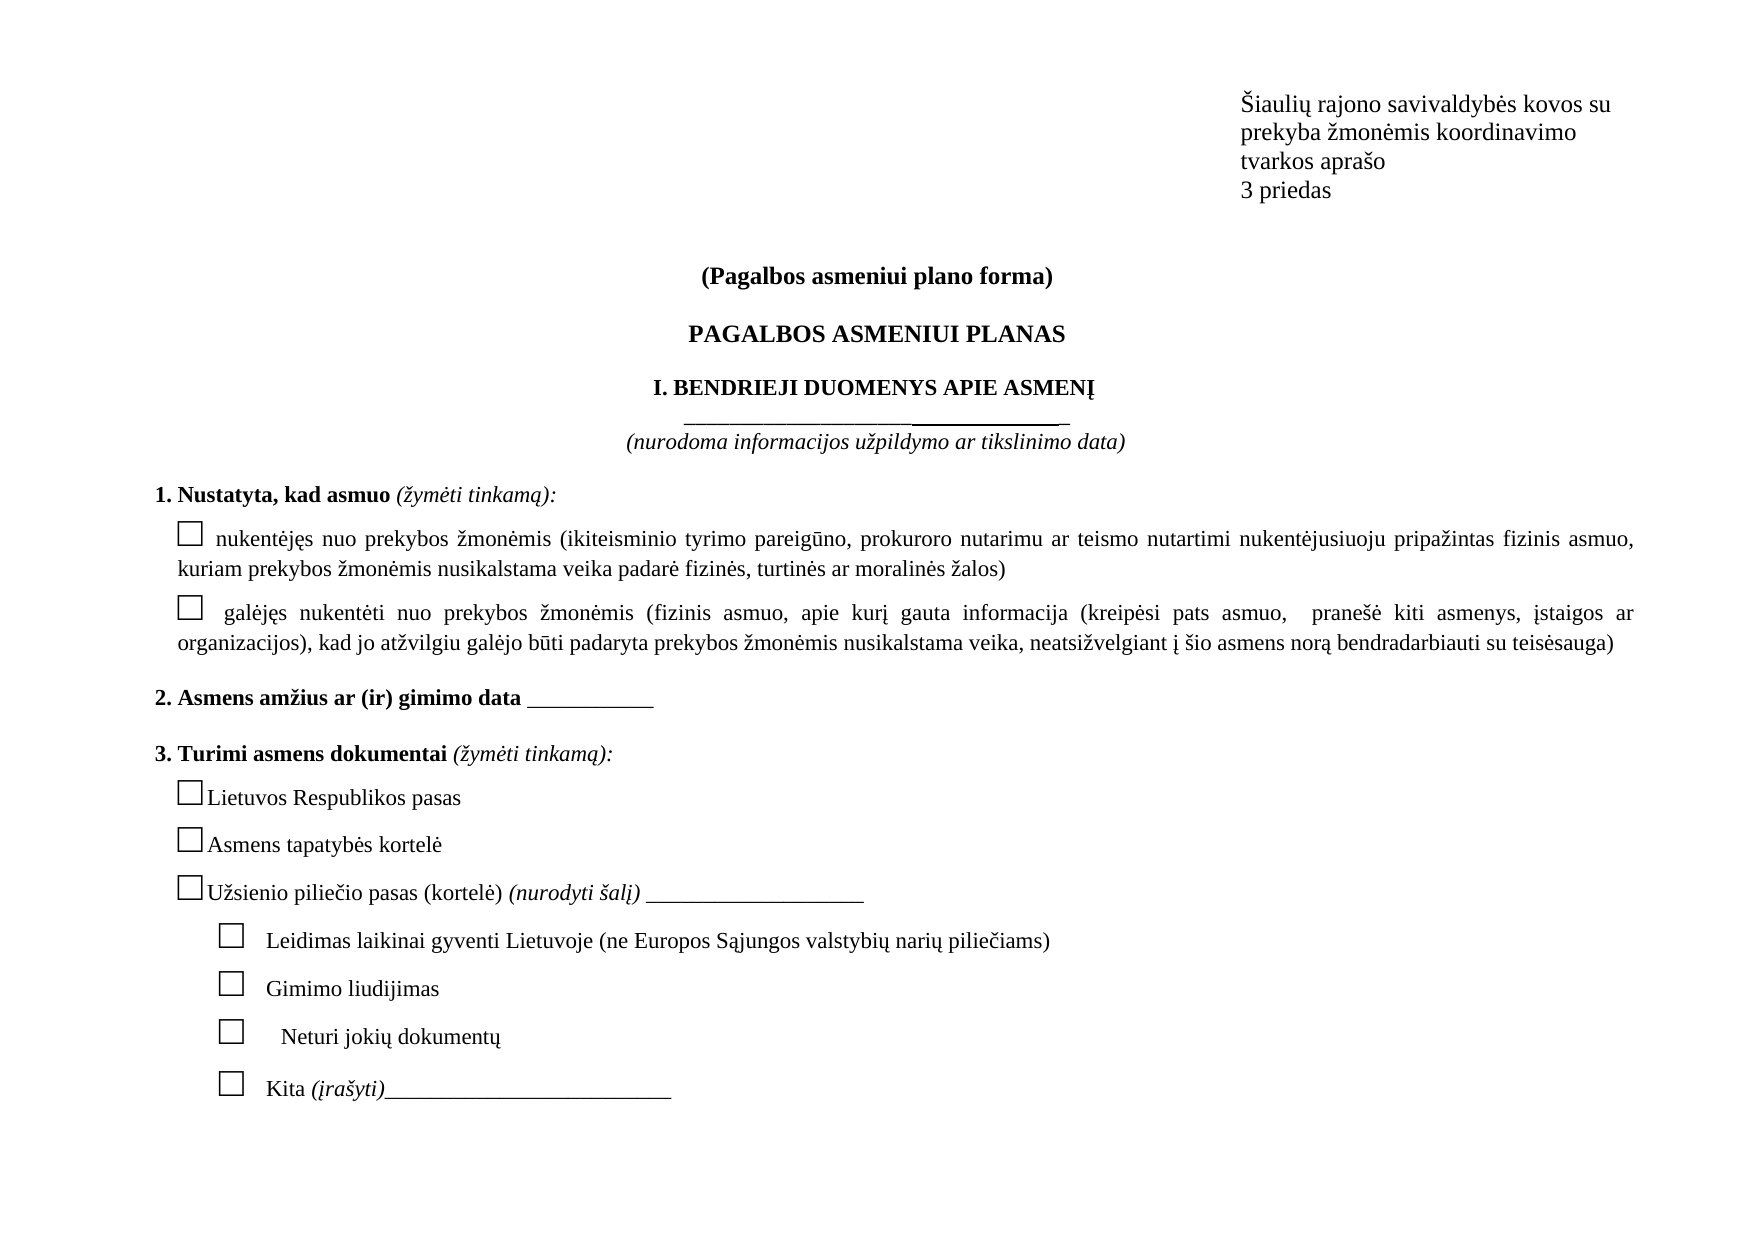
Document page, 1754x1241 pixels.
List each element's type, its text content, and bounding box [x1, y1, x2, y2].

text □ Kita (įrašyti)_________________________ [162, 1057, 1636, 1108]
text □ Leidimas laikinai gyventi Lietuvoje (ne Europos Sąjungos valstybių narių piliečiams) [162, 910, 1636, 958]
text □ galėjęs nukentėti nuo prekybos žmonėmis (fizinis asmuo, apie kurį gauta informacija (kreipėsi pats asmuo, pranešė kiti asmenys, įstaigos ar organizacijos), kad jo atžvilgiu galėjo būti padaryta prekybos žmonėmis nusikalstama veika, neatsižvelgiant į šio asmens norą bendradarbiauti su teisėsauga) [177, 581, 1636, 656]
text □ Neturi jokių dokumentų [162, 1006, 1636, 1057]
text (nurodoma informacijos užpildymo ar tikslinimo data) [118, 428, 1636, 454]
text 1. Nustatyta, kad asmuo (žymėti tinkamą): [154, 481, 1636, 507]
text (Pagalbos asmeniui plano forma) [118, 261, 1636, 290]
text □ Lietuvos Respublikos pasas [162, 766, 1636, 814]
text 2. Asmens amžius ar (ir) gimimo data ___________ [154, 684, 1636, 711]
text Pagalbos asmeniui planAS [118, 319, 1636, 347]
text 3 priedas [1240, 175, 1636, 204]
text □ Užsienio piliečio pasas (kortelė) (nurodyti šalį) ___________________ [162, 862, 1636, 910]
text ____________________ _ [118, 400, 1636, 428]
text □ nukentėjęs nuo prekybos žmonėmis (ikiteisminio tyrimo pareigūno, prokuroro nutarimu ar teismo nutartimi nukentėjusiuoju pripažintas fizinis asmuo, kuriam prekybos žmonėmis nusikalstama veika padarė fizinės, turtinės ar moralinės žalos) [177, 507, 1636, 581]
text 3. Turimi asmens dokumentai (žymėti tinkamą): [154, 739, 1636, 766]
text Šiaulių rajono savivaldybės kovos su [1240, 89, 1636, 117]
text □ Asmens tapatybės kortelė [162, 814, 1636, 862]
text prekyba žmonėmis koordinavimo tvarkos aprašo [1240, 117, 1636, 175]
text □ Gimimo liudijimas [162, 958, 1636, 1006]
text I. BENDRIEJI DUOMENYS APIE ASMENĮ [118, 374, 1636, 400]
